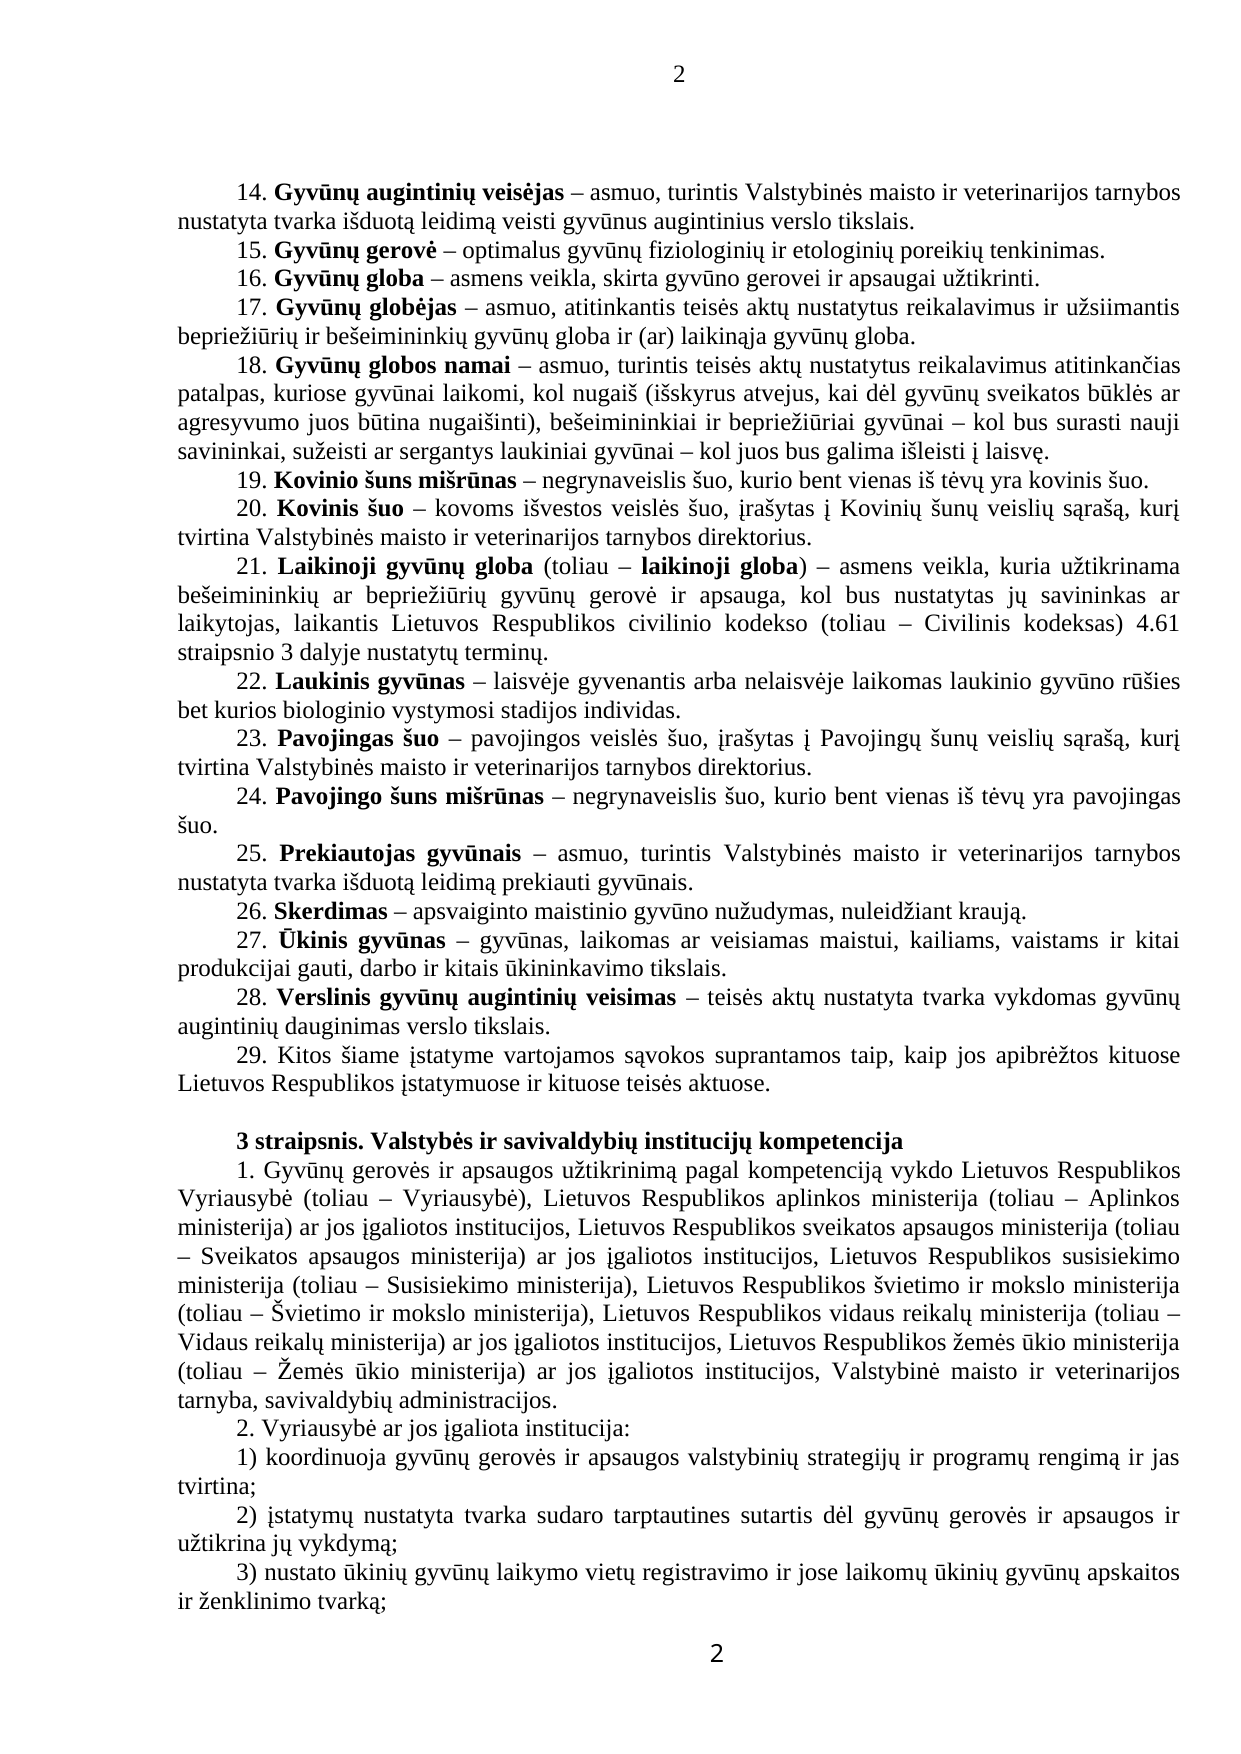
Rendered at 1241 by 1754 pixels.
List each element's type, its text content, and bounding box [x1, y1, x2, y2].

text 14. Gyvūnų augintinių veisėjas – asmuo, turintis Valstybinės maisto ir veterinarijos tarnybos nustatyta tvarka išduotą leidimą veisti gyvūnus augintinius verslo tikslais. [177, 177, 1181, 235]
text 24. Pavojingo šuns mišrūnas – negrynaveislis šuo, kurio bent vienas iš tėvų yra pavojingas šuo. [177, 781, 1181, 838]
text 2. Vyriausybė ar jos įgaliota institucija: [177, 1413, 1181, 1442]
text 20. Kovinis šuo – kovoms išvestos veislės šuo, įrašytas į Kovinių šunų veislių sąrašą, kurį tvirtina Valstybinės maisto ir veterinarijos tarnybos direktorius. [177, 493, 1181, 551]
text 16. Gyvūnų globa – asmens veikla, skirta gyvūno gerovei ir apsaugai užtikrinti. [177, 263, 1181, 292]
text 28. Verslinis gyvūnų augintinių veisimas – teisės aktų nustatyta tvarka vykdomas gyvūnų augintinių dauginimas verslo tikslais. [177, 982, 1181, 1040]
text 18. Gyvūnų globos namai – asmuo, turintis teisės aktų nustatytus reikalavimus atitinkančias patalpas, kuriose gyvūnai laikomi, kol nugaiš (išskyrus atvejus, kai dėl gyvūnų sveikatos būklės ar agresyvumo juos būtina nugaišinti), bešeimininkiai ir bepriežiūriai gyvūnai – kol bus surasti nauji savininkai, sužeisti ar sergantys laukiniai gyvūnai – kol juos bus galima išleisti į laisvę. [177, 350, 1181, 465]
text 29. Kitos šiame įstatyme vartojamos sąvokos suprantamos taip, kaip jos apibrėžtos kituose Lietuvos Respublikos įstatymuose ir kituose teisės aktuose. [177, 1040, 1181, 1097]
text 23. Pavojingas šuo – pavojingos veislės šuo, įrašytas į Pavojingų šunų veislių sąrašą, kurį tvirtina Valstybinės maisto ir veterinarijos tarnybos direktorius. [177, 723, 1181, 781]
text 3 straipsnis. Valstybės ir savivaldybių institucijų kompetencija [177, 1126, 1181, 1155]
text 27. Ūkinis gyvūnas – gyvūnas, laikomas ar veisiamas maistui, kailiams, vaistams ir kitai produkcijai gauti, darbo ir kitais ūkininkavimo tikslais. [177, 925, 1181, 982]
text 2) įstatymų nustatyta tvarka sudaro tarptautines sutartis dėl gyvūnų gerovės ir apsaugos ir užtikrina jų vykdymą; [177, 1500, 1181, 1557]
text 1) koordinuoja gyvūnų gerovės ir apsaugos valstybinių strategijų ir programų rengimą ir jas tvirtina; [177, 1442, 1181, 1500]
text 21. Laikinoji gyvūnų globa (toliau – laikinoji globa) – asmens veikla, kuria užtikrinama bešeimininkių ar bepriežiūrių gyvūnų gerovė ir apsauga, kol bus nustatytas jų savininkas ar laikytojas, laikantis Lietuvos Respublikos civilinio kodekso (toliau – Civilinis kodeksas) 4.61 straipsnio 3 dalyje nustatytų terminų. [177, 551, 1181, 666]
text 1. Gyvūnų gerovės ir apsaugos užtikrinimą pagal kompetenciją vykdo Lietuvos Respublikos Vyriausybė (toliau – Vyriausybė), Lietuvos Respublikos aplinkos ministerija (toliau – Aplinkos ministerija) ar jos įgaliotos institucijos, Lietuvos Respublikos sveikatos apsaugos ministerija (toliau – Sveikatos apsaugos ministerija) ar jos įgaliotos institucijos, Lietuvos Respublikos susisiekimo ministerija (toliau – Susisiekimo ministerija), Lietuvos Respublikos švietimo ir mokslo ministerija (toliau – Švietimo ir mokslo ministerija), Lietuvos Respublikos vidaus reikalų ministerija (toliau – Vidaus reikalų ministerija) ar jos įgaliotos institucijos, Lietuvos Respublikos žemės ūkio ministerija (toliau – Žemės ūkio ministerija) ar jos įgaliotos institucijos, Valstybinė maisto ir veterinarijos tarnyba, savivaldybių administracijos. [177, 1155, 1181, 1413]
text 15. Gyvūnų gerovė – optimalus gyvūnų fiziologinių ir etologinių poreikių tenkinimas. [177, 235, 1181, 263]
text 25. Prekiautojas gyvūnais – asmuo, turintis Valstybinės maisto ir veterinarijos tarnybos nustatyta tvarka išduotą leidimą prekiauti gyvūnais. [177, 838, 1181, 896]
text 22. Laukinis gyvūnas – laisvėje gyvenantis arba nelaisvėje laikomas laukinio gyvūno rūšies bet kurios biologinio vystymosi stadijos individas. [177, 666, 1181, 723]
text 19. Kovinio šuns mišrūnas – negrynaveislis šuo, kurio bent vienas iš tėvų yra kovinis šuo. [177, 465, 1181, 493]
text 26. Skerdimas – apsvaiginto maistinio gyvūno nužudymas, nuleidžiant kraują. [177, 896, 1181, 925]
text 3) nustato ūkinių gyvūnų laikymo vietų registravimo ir jose laikomų ūkinių gyvūnų apskaitos ir ženklinimo tvarką; [177, 1557, 1181, 1615]
text 17. Gyvūnų globėjas – asmuo, atitinkantis teisės aktų nustatytus reikalavimus ir užsiimantis bepriežiūrių ir bešeimininkių gyvūnų globa ir (ar) laikinąja gyvūnų globa. [177, 292, 1181, 350]
